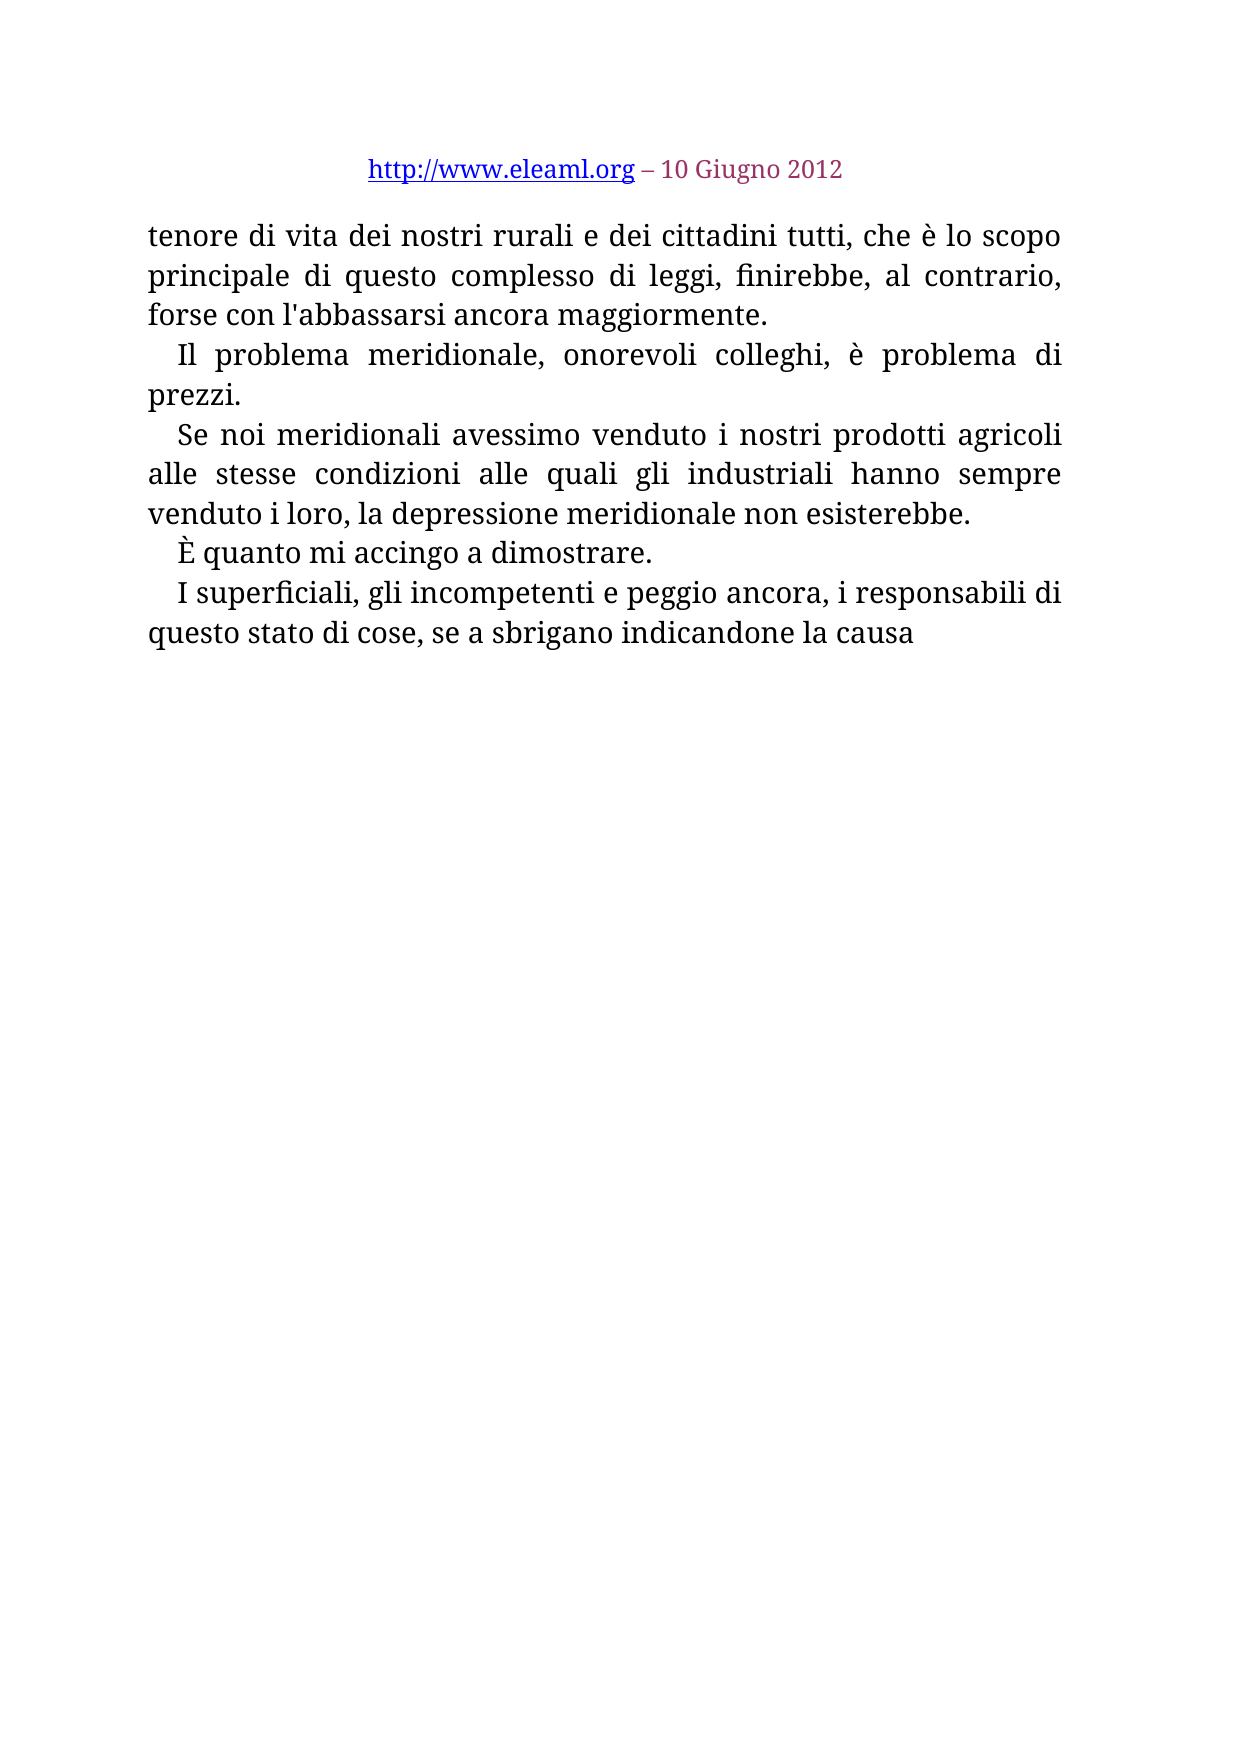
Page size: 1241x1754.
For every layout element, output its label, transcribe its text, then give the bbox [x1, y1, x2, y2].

text Se noi meridionali avessimo venduto i nostri prodotti agricoli alle stesse condizioni alle quali gli industriali hanno sempre venduto i loro, la depressione meridionale non esisterebbe. [148, 414, 1063, 533]
text Il problema meridionale, onorevoli colleghi, è problema di prezzi. [148, 334, 1063, 414]
text tenore di vita dei nostri rurali e dei cittadini tutti, che è lo scopo principale di questo complesso di leggi, finirebbe, al contrario, forse con l'abbassarsi ancora maggiormente. [148, 215, 1063, 334]
text I superficiali, gli incompetenti e peggio ancora, i responsabili di questo stato di cose, se a sbrigano indicandone la causa [148, 572, 1063, 652]
text È quanto mi accingo a dimostrare. [148, 533, 1063, 572]
